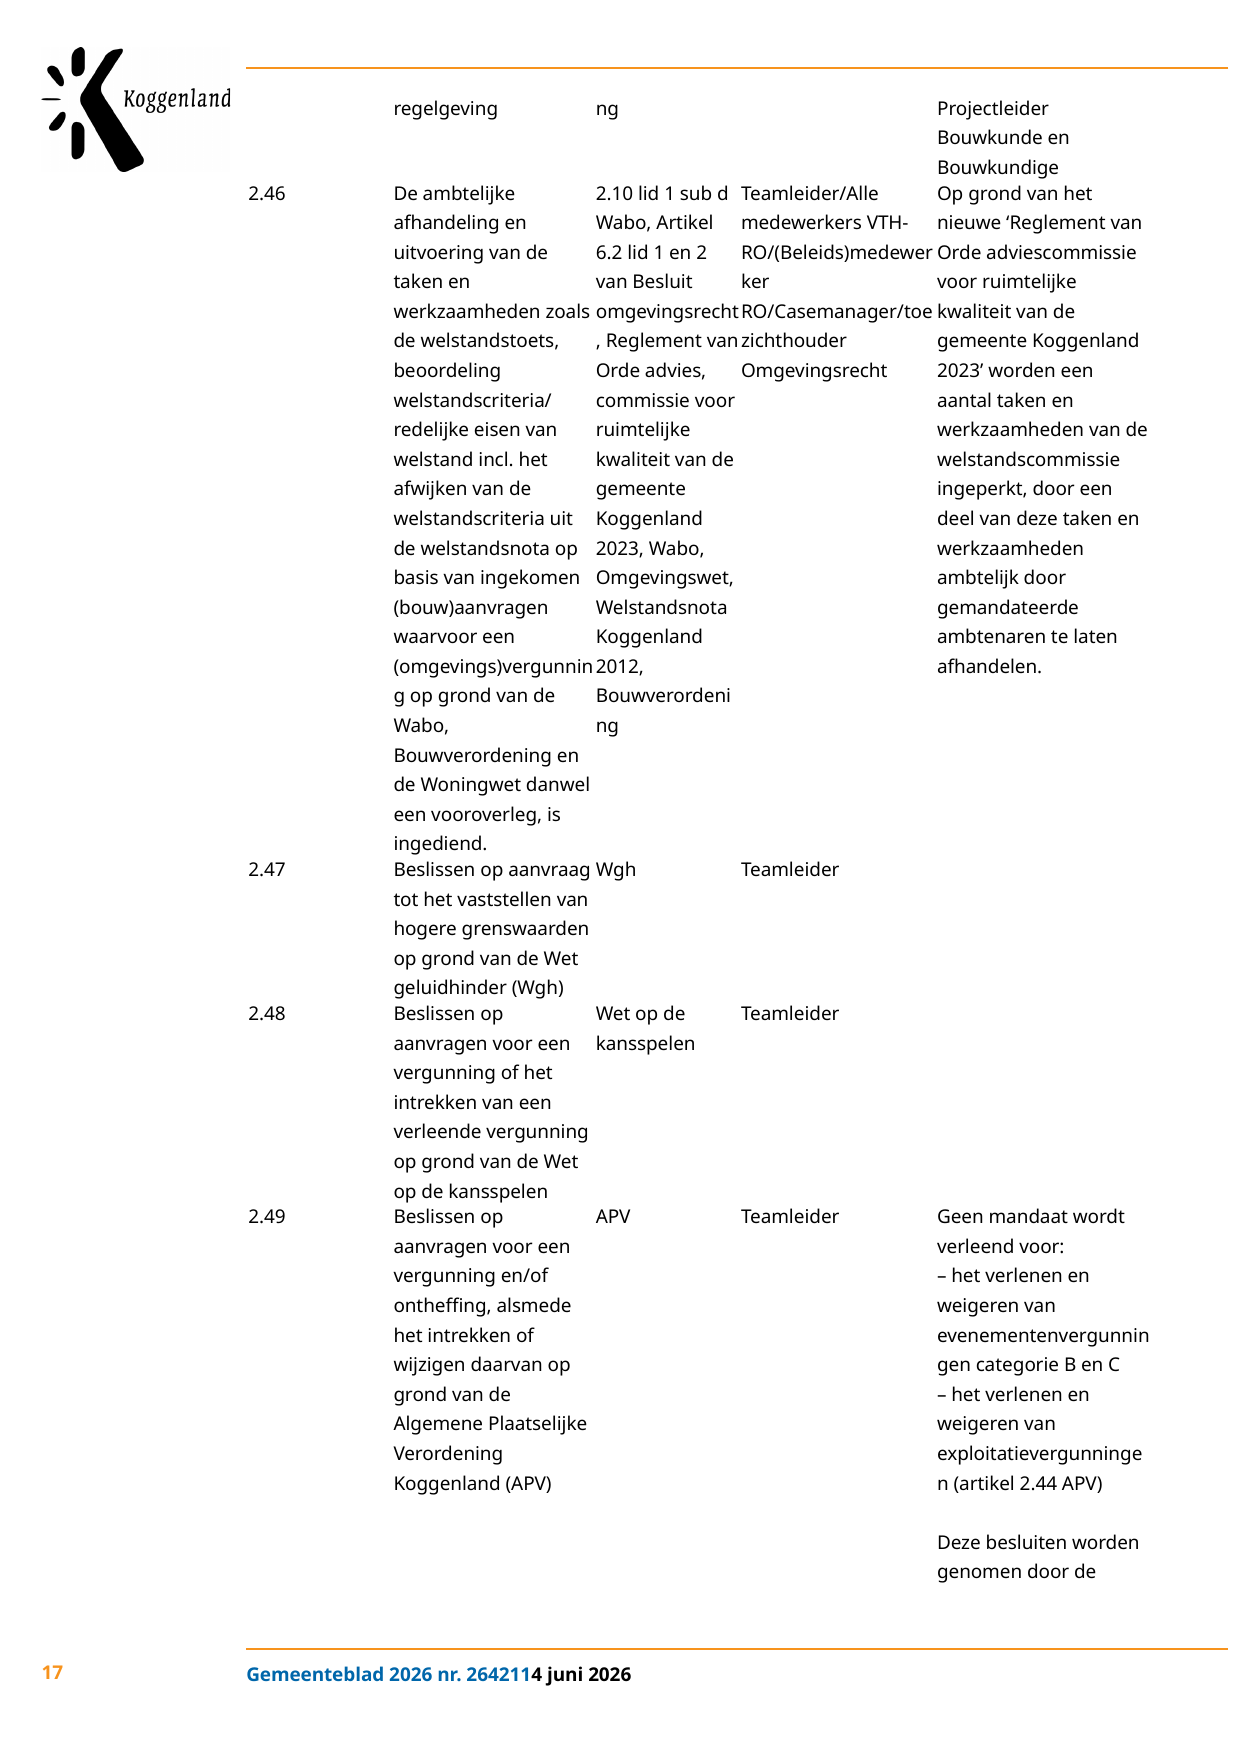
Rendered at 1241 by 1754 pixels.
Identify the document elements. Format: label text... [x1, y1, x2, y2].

table_cell Wgh [596, 856, 741, 1000]
table_cell [741, 95, 937, 180]
table_cell ng [596, 95, 741, 180]
table_cell Teamleider/Alle medewerkers VTH-RO/(Beleids)medewerker RO/Casemanager/toezichthouder Omgevingsrecht [741, 180, 937, 856]
table_cell [937, 1000, 1152, 1203]
table_cell 2.46 [248, 180, 393, 856]
table_cell Beslissen op aanvraag tot het vaststellen van hogere grenswaarden op grond van de Wet geluidhinder (Wgh) [393, 856, 596, 1000]
table_cell 2.48 [248, 1000, 393, 1203]
table_cell Projectleider Bouwkunde en Bouwkundige [937, 95, 1152, 180]
table_cell Teamleider [741, 1000, 937, 1203]
table_cell APV [596, 1204, 741, 1584]
table_cell regelgeving [393, 95, 596, 180]
table_cell Geen mandaat wordt verleend voor: – het verlenen en weigeren van evenementenvergunningen categorie B en C – het verlenen en weigeren van exploitatievergunningen (artikel 2.44 APV) Deze besluiten worden genomen door de [937, 1204, 1152, 1584]
table_cell 2.47 [248, 856, 393, 1000]
table_cell Beslissen op aanvragen voor een vergunning of het intrekken van een verleende vergunning op grond van de Wet op de kansspelen [393, 1000, 596, 1203]
table_cell Beslissen op aanvragen voor een vergunning en/of ontheffing, alsmede het intrekken of wijzigen daarvan op grond van de Algemene Plaatselijke Verordening Koggenland (APV) [393, 1204, 596, 1584]
table_cell [248, 95, 393, 180]
table_cell 2.49 [248, 1204, 393, 1584]
table_cell Wet op de kansspelen [596, 1000, 741, 1203]
table_cell Op grond van het nieuwe ‘Reglement van Orde adviescommissie voor ruimtelijke kwaliteit van de gemeente Koggenland 2023’ worden een aantal taken en werkzaamheden van de welstandscommissie ingeperkt, door een deel van deze taken en werkzaamheden ambtelijk door gemandateerde ambtenaren te laten afhandelen. [937, 180, 1152, 856]
table_cell Teamleider [741, 856, 937, 1000]
table_cell 2.10 lid 1 sub d Wabo, Artikel 6.2 lid 1 en 2 van Besluit omgevingsrecht, Reglement van Orde advies, commissie voor ruimtelijke kwaliteit van de gemeente Koggenland 2023, Wabo, Omgevingswet, Welstandsnota Koggenland 2012, Bouwverordening [596, 180, 741, 856]
table_cell [937, 856, 1152, 1000]
table_cell Teamleider [741, 1204, 937, 1584]
table_cell De ambtelijke afhandeling en uitvoering van de taken en werkzaamheden zoals de welstandstoets, beoordeling welstandscriteria/ redelijke eisen van welstand incl. het afwijken van de welstandscriteria uit de welstandsnota op basis van ingekomen (bouw)aanvragen waarvoor een (omgevings)vergunning op grond van de Wabo, Bouwverordening en de Woningwet danwel een vooroverleg, is ingediend. [393, 180, 596, 856]
picture [41, 47, 231, 172]
